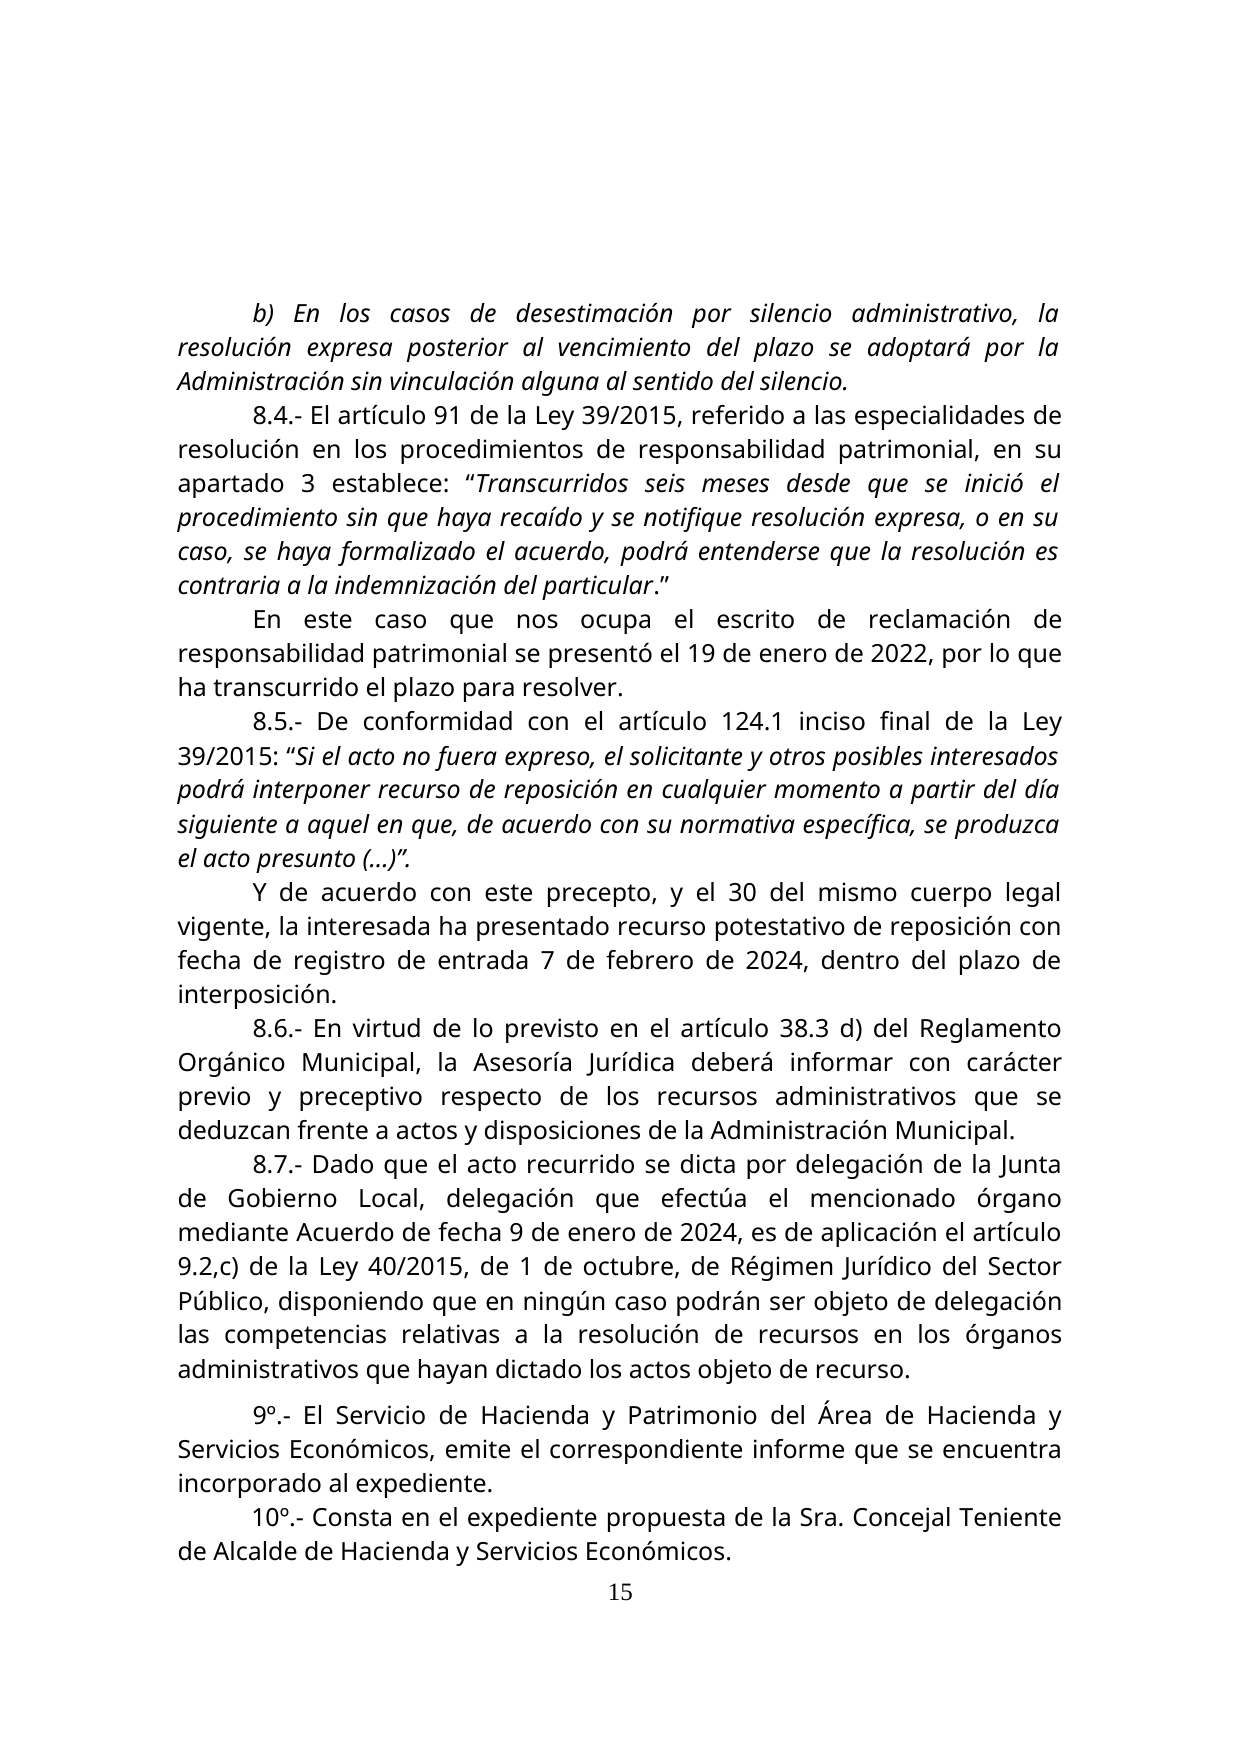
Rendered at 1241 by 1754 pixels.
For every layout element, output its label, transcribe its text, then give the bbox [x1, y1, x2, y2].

text 9º.- El Servicio de Hacienda y Patrimonio del Área de Hacienda y Servicios Económicos, emite el correspondiente informe que se encuentra incorporado al expediente. [177, 1398, 1063, 1500]
text 8.5.- De conformidad con el artículo 124.1 inciso final de la Ley 39/2015: “Si el acto no fuera expreso, el solicitante y otros posibles interesados podrá interponer recurso de reposición en cualquier momento a partir del día siguiente a aquel en que, de acuerdo con su normativa específica, se produzca el acto presunto (…)”. [177, 704, 1063, 874]
text 10º.- Consta en el expediente propuesta de la Sra. Concejal Teniente de Alcalde de Hacienda y Servicios Económicos. [177, 1500, 1063, 1568]
text Y de acuerdo con este precepto, y el 30 del mismo cuerpo legal vigente, la interesada ha presentado recurso potestativo de reposición con fecha de registro de entrada 7 de febrero de 2024, dentro del plazo de interposición. [177, 874, 1063, 1011]
text 8.4.- El artículo 91 de la Ley 39/2015, referido a las especialidades de resolución en los procedimientos de responsabilidad patrimonial, en su apartado 3 establece: “Transcurridos seis meses desde que se inició el procedimiento sin que haya recaído y se notifique resolución expresa, o en su caso, se haya formalizado el acuerdo, podrá entenderse que la resolución es contraria a la indemnización del particular.” [177, 397, 1063, 602]
text 8.6.- En virtud de lo previsto en el artículo 38.3 d) del Reglamento Orgánico Municipal, la Asesoría Jurídica deberá informar con carácter previo y preceptivo respecto de los recursos administrativos que se deduzcan frente a actos y disposiciones de la Administración Municipal. [177, 1011, 1063, 1147]
text 8.7.- Dado que el acto recurrido se dicta por delegación de la Junta de Gobierno Local, delegación que efectúa el mencionado órgano mediante Acuerdo de fecha 9 de enero de 2024, es de aplicación el artículo 9.2,c) de la Ley 40/2015, de 1 de octubre, de Régimen Jurídico del Sector Público, disponiendo que en ningún caso podrán ser objeto de delegación las competencias relativas a la resolución de recursos en los órganos administrativos que hayan dictado los actos objeto de recurso. [177, 1147, 1063, 1385]
text En este caso que nos ocupa el escrito de reclamación de responsabilidad patrimonial se presentó el 19 de enero de 2022, por lo que ha transcurrido el plazo para resolver. [177, 602, 1063, 704]
text b) En los casos de desestimación por silencio administrativo, la resolución expresa posterior al vencimiento del plazo se adoptará por la Administración sin vinculación alguna al sentido del silencio. [177, 295, 1063, 397]
